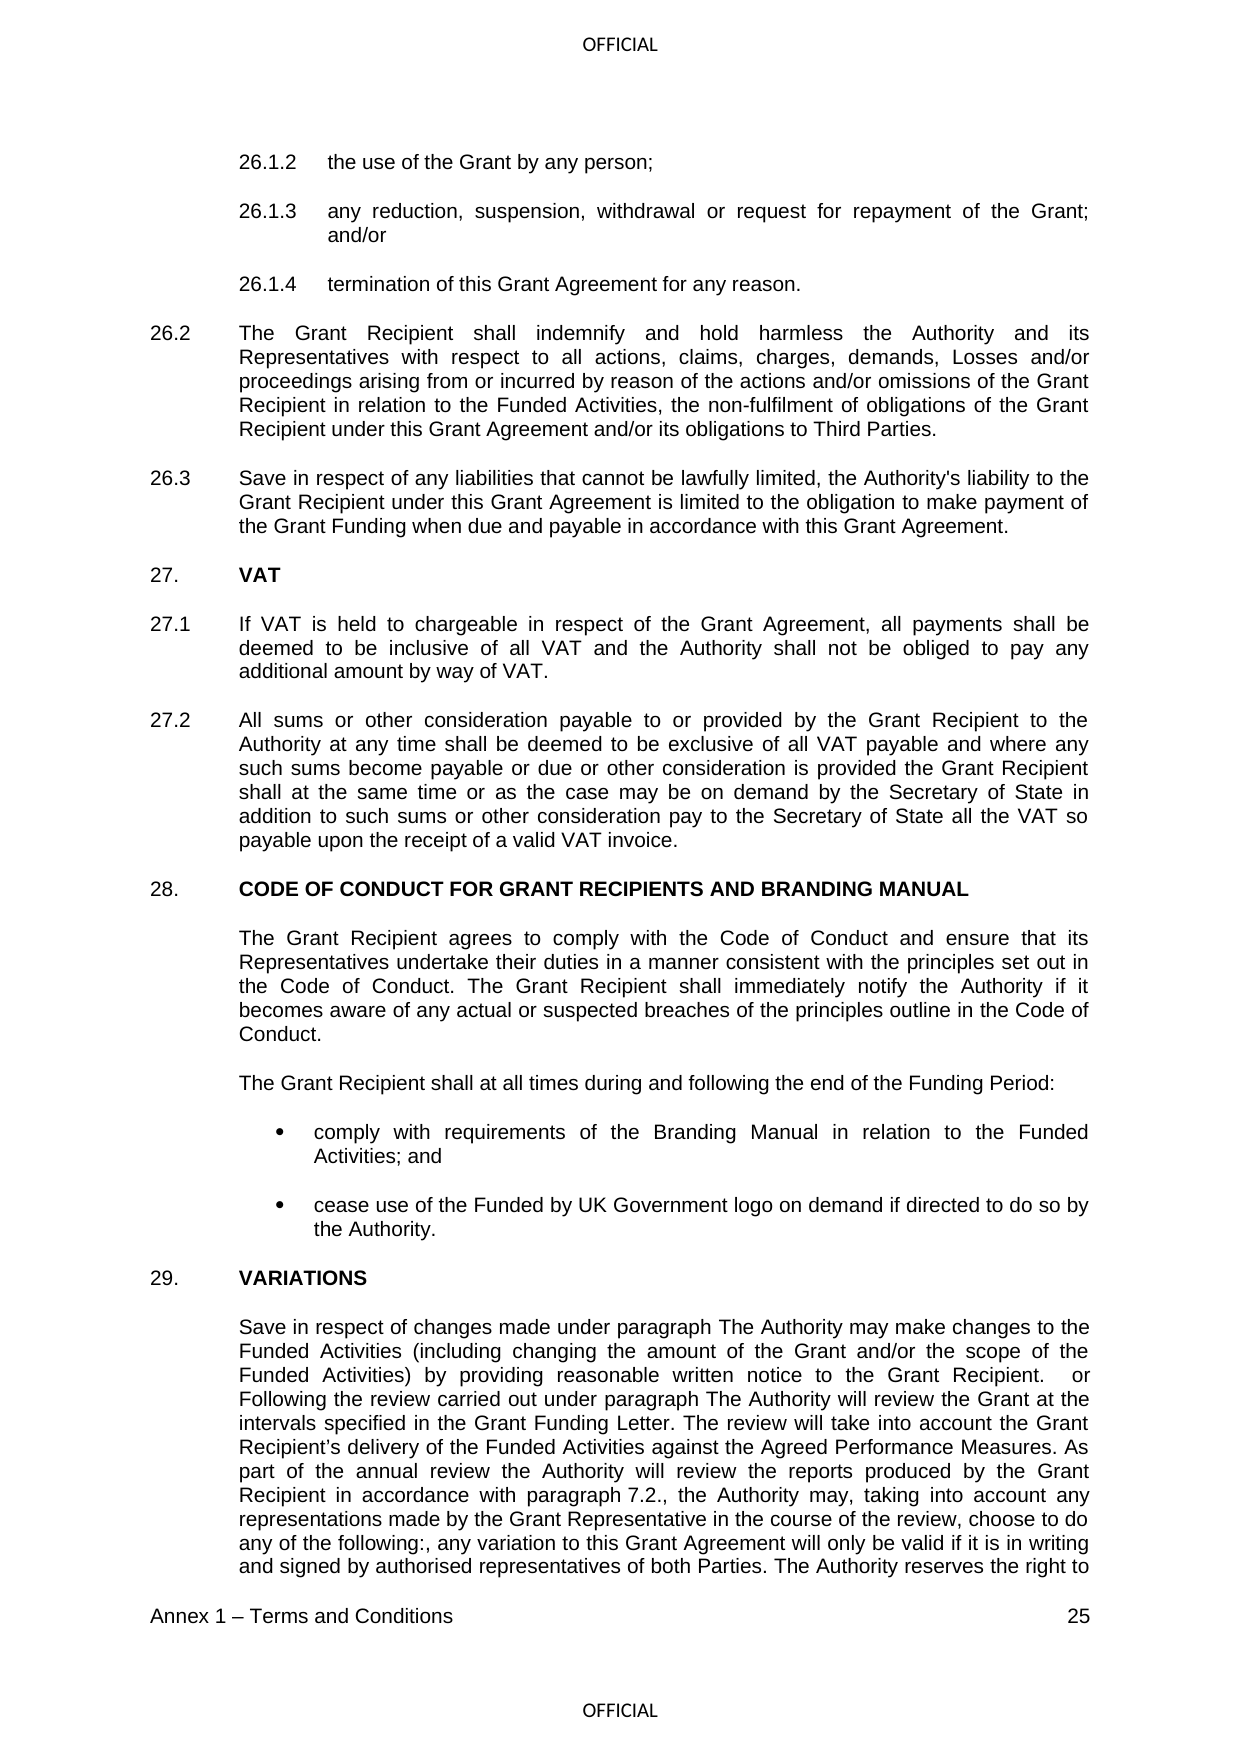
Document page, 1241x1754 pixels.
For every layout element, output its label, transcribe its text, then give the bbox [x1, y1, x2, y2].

list termination of this Grant Agreement for any reason. [239, 272, 1090, 296]
list The Grant Recipient shall indemnify and hold harmless the Authority and its Representatives with respect to all actions, claims, charges, demands, Losses and/or proceedings arising from or incurred by reason of the actions and/or omissions of the Grant Recipient in relation to the Funded Activities, the non-fulfilment of obligations of the Grant Recipient under this Grant Agreement and/or its obligations to Third Parties. [150, 321, 1090, 441]
list Save in respect of any liabilities that cannot be lawfully limited, the Authority's liability to the Grant Recipient under this Grant Agreement is limited to the obligation to make payment of the Grant Funding when due and payable in accordance with this Grant Agreement. [150, 466, 1090, 537]
text Save in respect of changes made under paragraph 2.3 or 6.2, any variation to this Grant Agreement will only be valid if it is in writing and signed by authorised representatives of both Parties. The Authority reserves the right to require the Recipient to comply with such additional conditions as the Authority may require in its sole discretion before agreeing to a variation. [239, 1315, 1090, 1578]
list cease use of the Funded by UK Government logo on demand if directed to do so by the Authority. [276, 1193, 1090, 1241]
text The Grant Recipient shall at all times during and following the end of the Funding Period: [239, 1071, 1090, 1095]
list If VAT is held to chargeable in respect of the Grant Agreement, all payments shall be deemed to be inclusive of all VAT and the Authority shall not be obliged to pay any additional amount by way of VAT. [150, 611, 1090, 683]
list comply with requirements of the Branding Manual in relation to the Funded Activities; and [276, 1120, 1090, 1168]
list VARIATIONS [150, 1266, 1090, 1290]
list CODE OF CONDUCT FOR GRANT RECIPIENTS AND BRANDING MANUAL [150, 877, 1090, 901]
text The Grant Recipient agrees to comply with the Code of Conduct and ensure that its Representatives undertake their duties in a manner consistent with the principles set out in the Code of Conduct. The Grant Recipient shall immediately notify the Authority if it becomes aware of any actual or suspected breaches of the principles outline in the Code of Conduct. [239, 926, 1090, 1046]
list VAT [150, 562, 1090, 586]
list any reduction, suspension, withdrawal or request for repayment of the Grant; and/or [239, 199, 1090, 247]
list the use of the Grant by any person; [239, 150, 1090, 174]
list All sums or other consideration payable to or provided by the Grant Recipient to the Authority at any time shall be deemed to be exclusive of all VAT payable and where any such sums become payable or due or other consideration is provided the Grant Recipient shall at the same time or as the case may be on demand by the Secretary of State in addition to such sums or other consideration pay to the Secretary of State all the VAT so payable upon the receipt of a valid VAT invoice. [150, 708, 1090, 852]
